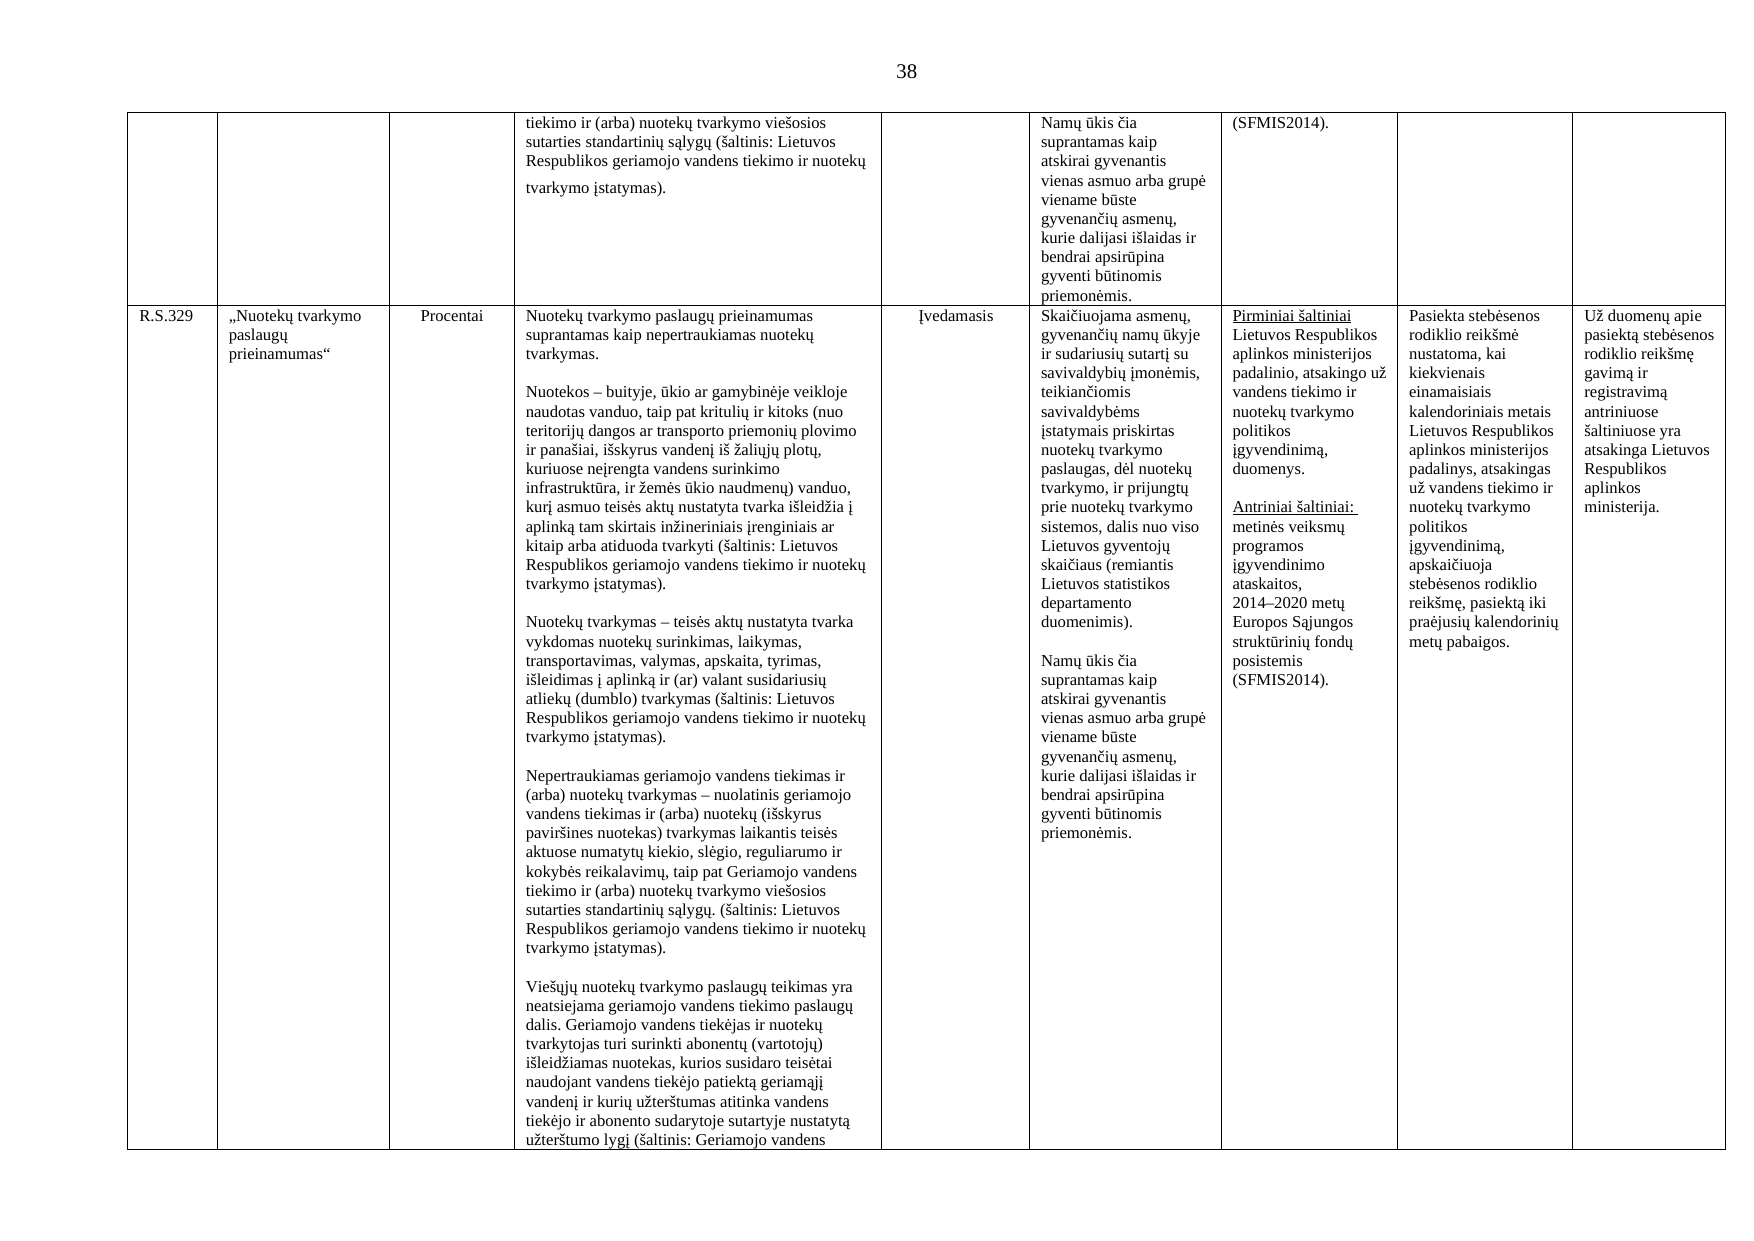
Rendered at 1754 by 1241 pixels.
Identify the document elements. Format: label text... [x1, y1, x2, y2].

table_cell Skaičiuojama asmenų, gyvenančių namų ūkyje ir sudariusių sutartį su savivaldybių įmonėmis, teikiančiomis savivaldybėms įstatymais priskirtas nuotekų tvarkymo paslaugas, dėl nuotekų tvarkymo, ir prijungtų prie nuotekų tvarkymo sistemos, dalis nuo viso Lietuvos gyventojų skaičiaus (remiantis Lietuvos statistikos departamento duomenimis). Namų ūkis čia suprantamas kaip atskirai gyvenantis vienas asmuo arba grupė viename būste gyvenančių asmenų, kurie dalijasi išlaidas ir bendrai apsirūpina gyventi būtinomis priemonėmis. [1030, 306, 1221, 1149]
table_cell Už duomenų apie pasiektą stebėsenos rodiklio reikšmę gavimą ir registravimą antriniuose šaltiniuose yra atsakinga Lietuvos Respublikos aplinkos ministerija. [1573, 306, 1725, 1149]
table_cell [128, 113, 217, 304]
table_cell (SFMIS2014). [1222, 113, 1397, 304]
table_cell R.S.329 [128, 306, 217, 1149]
table_cell „Nuotekų tvarkymo paslaugų prieinamumas“ [218, 306, 389, 1149]
table_cell [882, 113, 1029, 304]
table_cell Įvedamasis [882, 306, 1029, 1149]
table_cell [1573, 113, 1725, 304]
table_cell Namų ūkis čia suprantamas kaip atskirai gyvenantis vienas asmuo arba grupė viename būste gyvenančių asmenų, kurie dalijasi išlaidas ir bendrai apsirūpina gyventi būtinomis priemonėmis. [1030, 113, 1221, 304]
table_cell [218, 113, 389, 304]
table_cell [390, 113, 514, 304]
table_cell Nuotekų tvarkymo paslaugų prieinamumas suprantamas kaip nepertraukiamas nuotekų tvarkymas. Nuotekos – buityje, ūkio ar gamybinėje veikloje naudotas vanduo, taip pat kritulių ir kitoks (nuo teritorijų dangos ar transporto priemonių plovimo ir panašiai, išskyrus vandenį iš žaliųjų plotų, kuriuose neįrengta vandens surinkimo infrastruktūra, ir žemės ūkio naudmenų) vanduo, kurį asmuo teisės aktų nustatyta tvarka išleidžia į aplinką tam skirtais inžineriniais įrenginiais ar kitaip arba atiduoda tvarkyti (šaltinis: Lietuvos Respublikos geriamojo vandens tiekimo ir nuotekų tvarkymo įstatymas). Nuotekų tvarkymas – teisės aktų nustatyta tvarka vykdomas nuotekų surinkimas, laikymas, transportavimas, valymas, apskaita, tyrimas, išleidimas į aplinką ir (ar) valant susidariusių atliekų (dumblo) tvarkymas (šaltinis: Lietuvos Respublikos geriamojo vandens tiekimo ir nuotekų tvarkymo įstatymas). Nepertraukiamas geriamojo vandens tiekimas ir (arba) nuotekų tvarkymas – nuolatinis geriamojo vandens tiekimas ir (arba) nuotekų (išskyrus paviršines nuotekas) tvarkymas laikantis teisės aktuose numatytų kiekio, slėgio, reguliarumo ir kokybės reikalavimų, taip pat Geriamojo vandens tiekimo ir (arba) nuotekų tvarkymo viešosios sutarties standartinių sąlygų. (šaltinis: Lietuvos Respublikos geriamojo vandens tiekimo ir nuotekų tvarkymo įstatymas). Viešųjų nuotekų tvarkymo paslaugų teikimas yra neatsiejama geriamojo vandens tiekimo paslaugų dalis. Geriamojo vandens tiekėjas ir nuotekų tvarkytojas turi surinkti abonentų (vartotojų) išleidžiamas nuotekas, kurios susidaro teisėtai naudojant vandens tiekėjo patiektą geriamąjį vandenį ir kurių užterštumas atitinka vandens tiekėjo ir abonento sudarytoje sutartyje nustatytą užterštumo lygį (šaltinis: Geriamojo vandens [515, 306, 881, 1149]
table_cell Procentai [390, 306, 514, 1149]
table_cell [1398, 113, 1572, 304]
table_cell Pirminiai šaltiniai Lietuvos Respublikos aplinkos ministerijos padalinio, atsakingo už vandens tiekimo ir nuotekų tvarkymo politikos įgyvendinimą, duomenys. Antriniai šaltiniai: metinės veiksmų programos įgyvendinimo ataskaitos, 2014–2020 metų Europos Sąjungos struktūrinių fondų posistemis (SFMIS2014). [1222, 306, 1397, 1149]
table_cell tiekimo ir (arba) nuotekų tvarkymo viešosios sutarties standartinių sąlygų (šaltinis: Lietuvos Respublikos geriamojo vandens tiekimo ir nuotekų tvarkymo įstatymas). [515, 113, 881, 304]
table_cell Pasiekta stebėsenos rodiklio reikšmė nustatoma, kai kiekvienais einamaisiais kalendoriniais metais Lietuvos Respublikos aplinkos ministerijos padalinys, atsakingas už vandens tiekimo ir nuotekų tvarkymo politikos įgyvendinimą, apskaičiuoja stebėsenos rodiklio reikšmę, pasiektą iki praėjusių kalendorinių metų pabaigos. [1398, 306, 1572, 1149]
